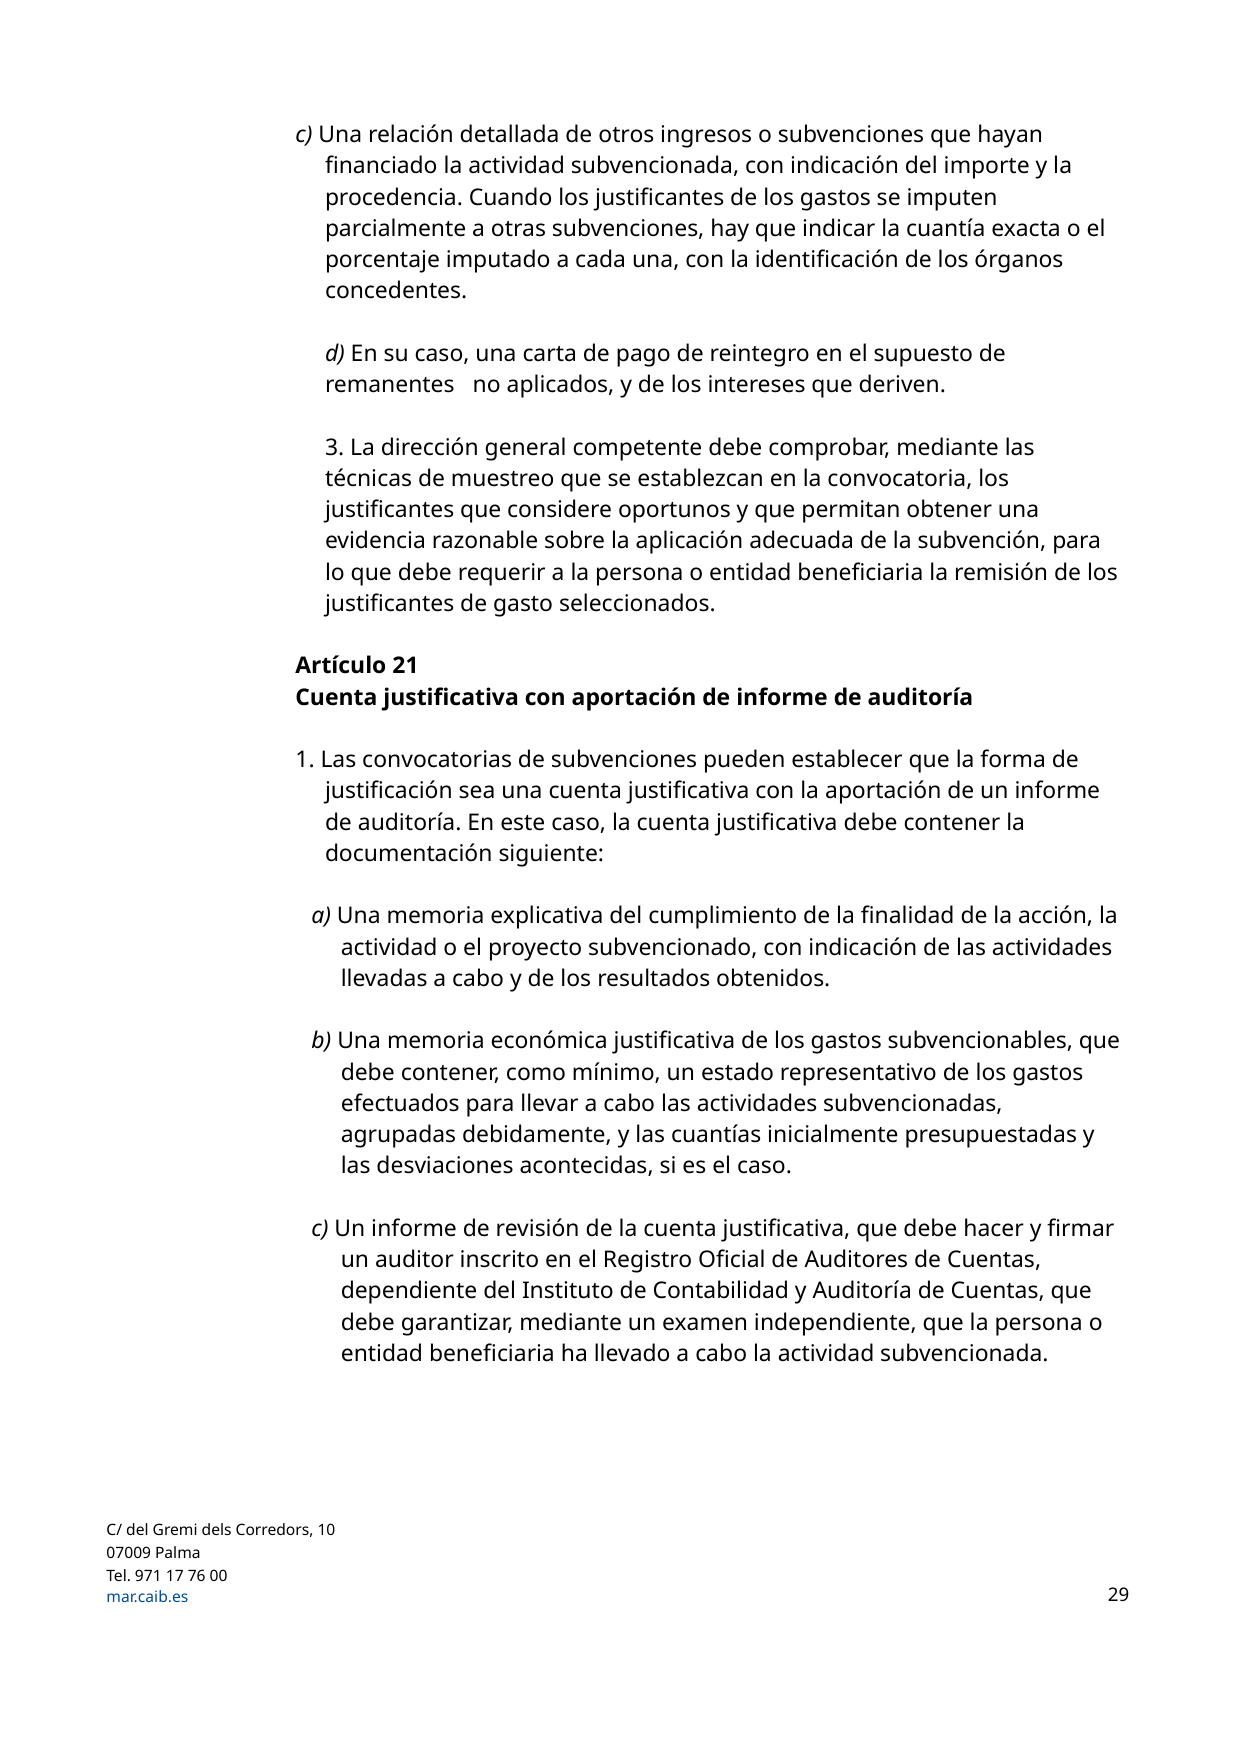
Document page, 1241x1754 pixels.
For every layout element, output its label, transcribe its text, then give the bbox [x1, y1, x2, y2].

text Cuenta justificativa con aportación de informe de auditoría [295, 681, 1122, 712]
text 1. Las convocatorias de subvenciones pueden establecer que la forma de justificación sea una cuenta justificativa con la aportación de un informe de auditoría. En este caso, la cuenta justificativa debe contener la documentación siguiente: [295, 743, 1122, 868]
text b) Una memoria económica justificativa de los gastos subvencionables, que debe contener, como mínimo, un estado representativo de los gastos efectuados para llevar a cabo las actividades subvencionadas, agrupadas debidamente, y las cuantías inicialmente presupuestadas y las desviaciones acontecidas, si es el caso. [311, 1024, 1122, 1181]
text c) Una relación detallada de otros ingresos o subvenciones que hayan financiado la actividad subvencionada, con indicación del importe y la procedencia. Cuando los justificantes de los gastos se imputen parcialmente a otras subvenciones, hay que indicar la cuantía exacta o el porcentaje imputado a cada una, con la identificación de los órganos concedentes. d) En su caso, una carta de pago de reintegro en el supuesto de remanentes no aplicados, y de los intereses que deriven. 3. La dirección general competente debe comprobar, mediante las técnicas de muestreo que se establezcan en la convocatoria, los justificantes que considere oportunos y que permitan obtener una evidencia razonable sobre la aplicación adecuada de la subvención, para lo que debe requerir a la persona o entidad beneficiaria la remisión de los justificantes de gasto seleccionados. [295, 118, 1122, 618]
text a) Una memoria explicativa del cumplimiento de la finalidad de la acción, la actividad o el proyecto subvencionado, con indicación de las actividades llevadas a cabo y de los resultados obtenidos. [311, 899, 1122, 993]
text Artículo 21 [295, 649, 1122, 681]
text c) Un informe de revisión de la cuenta justificativa, que debe hacer y firmar un auditor inscrito en el Registro Oficial de Auditores de Cuentas, dependiente del Instituto de Contabilidad y Auditoría de Cuentas, que debe garantizar, mediante un examen independiente, que la persona o entidad beneficiaria ha llevado a cabo la actividad subvencionada. [311, 1212, 1122, 1368]
